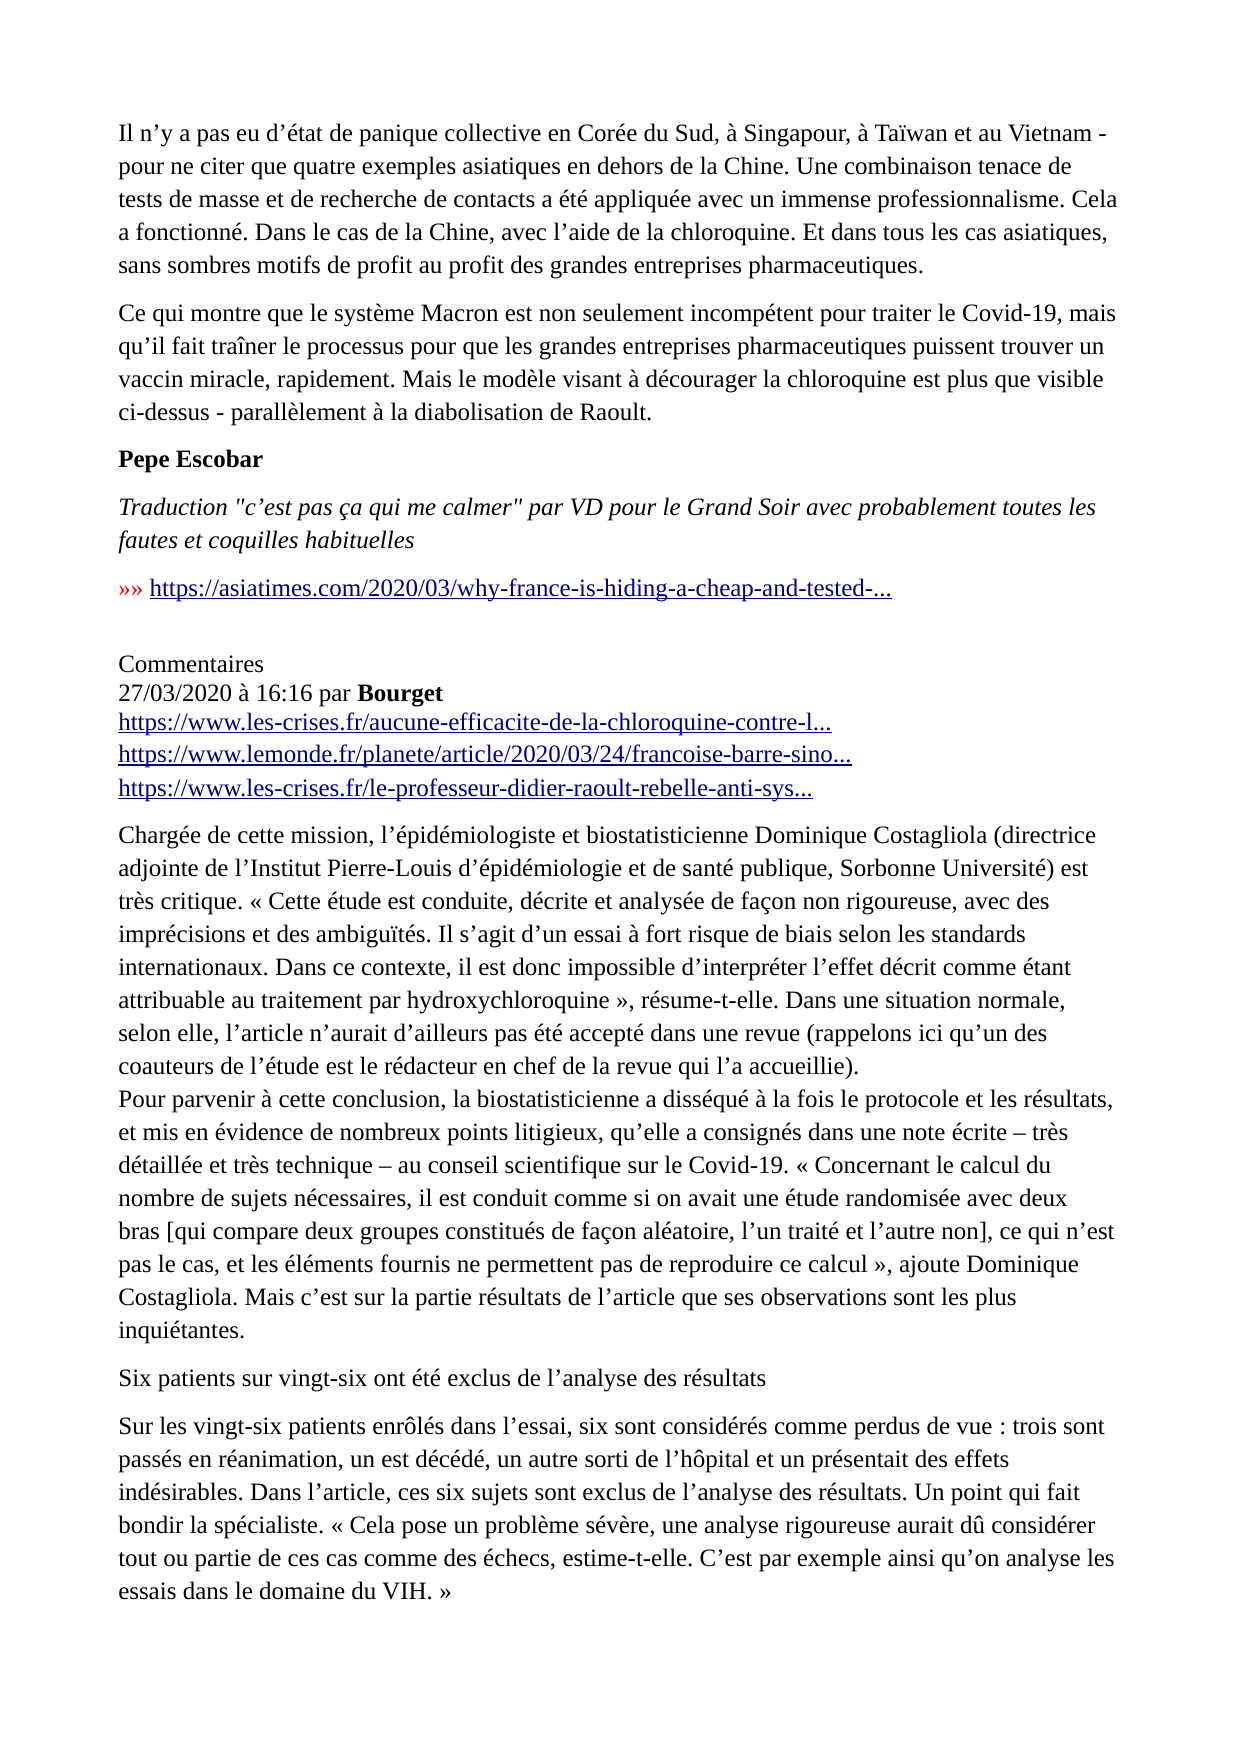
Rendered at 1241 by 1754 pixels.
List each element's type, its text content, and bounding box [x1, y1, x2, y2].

text Six patients sur vingt-six ont été exclus de l’analyse des résultats [118, 1363, 1122, 1392]
text Traduction "c’est pas ça qui me calmer" par VD pour le Grand Soir avec probablement toutes les fautes et coquilles habituelles [118, 492, 1122, 554]
text Ce qui montre que le système Macron est non seulement incompétent pour traiter le Covid-19, mais qu’il fait traîner le processus pour que les grandes entreprises pharmaceutiques puissent trouver un vaccin miracle, rapidement. Mais le modèle visant à décourager la chloroquine est plus que visible ci-dessus - parallèlement à la diabolisation de Raoult. [118, 298, 1122, 426]
text Sur les vingt-six patients enrôlés dans l’essai, six sont considérés comme perdus de vue : trois sont passés en réanimation, un est décédé, un autre sorti de l’hôpital et un présentait des effets indésirables. Dans l’article, ces six sujets sont exclus de l’analyse des résultats. Un point qui fait bondir la spécialiste. « Cela pose un problème sévère, une analyse rigoureuse aurait dû considérer tout ou partie de ces cas comme des échecs, estime-t-elle. C’est par exemple ainsi qu’on analyse les essais dans le domaine du VIH. » [118, 1411, 1122, 1604]
text Commentaires [118, 649, 1122, 678]
text Il n’y a pas eu d’état de panique collective en Corée du Sud, à Singapour, à Taïwan et au Vietnam - pour ne citer que quatre exemples asiatiques en dehors de la Chine. Une combinaison tenace de tests de masse et de recherche de contacts a été appliquée avec un immense professionnalisme. Cela a fonctionné. Dans le cas de la Chine, avec l’aide de la chloroquine. Et dans tous les cas asiatiques, sans sombres motifs de profit au profit des grandes entreprises pharmaceutiques. [118, 118, 1122, 279]
text »» https://asiatimes.com/2020/03/why-france-is-hiding-a-cheap-and-tested-... [118, 573, 1122, 601]
text Pepe Escobar [118, 444, 1122, 473]
text https://www.les-crises.fr/aucune-efficacite-de-la-chloroquine-contre-l... https://www.lemonde.fr/planete/article/2020/03/24/francoise-barre-sino... https://www.les-crises.fr/le-professeur-didier-raoult-rebelle-anti-sys... [118, 707, 1122, 801]
text 27/03/2020 à 16:16 par Bourget [118, 678, 1122, 707]
text Chargée de cette mission, l’épidémiologiste et biostatisticienne Dominique Costagliola (directrice adjointe de l’Institut Pierre-Louis d’épidémiologie et de santé publique, Sorbonne Université) est très critique. « Cette étude est conduite, décrite et analysée de façon non rigoureuse, avec des imprécisions et des ambiguïtés. Il s’agit d’un essai à fort risque de biais selon les standards internationaux. Dans ce contexte, il est donc impossible d’interpréter l’effet décrit comme étant attribuable au traitement par hydroxychloroquine », résume-t-elle. Dans une situation normale, selon elle, l’article n’aurait d’ailleurs pas été accepté dans une revue (rappelons ici qu’un des coauteurs de l’étude est le rédacteur en chef de la revue qui l’a accueillie). Pour parvenir à cette conclusion, la biostatisticienne a disséqué à la fois le protocole et les résultats, et mis en évidence de nombreux points litigieux, qu’elle a consignés dans une note écrite – très détaillée et très technique – au conseil scientifique sur le Covid-19. « Concernant le calcul du nombre de sujets nécessaires, il est conduit comme si on avait une étude randomisée avec deux bras [qui compare deux groupes constitués de façon aléatoire, l’un traité et l’autre non], ce qui n’est pas le cas, et les éléments fournis ne permettent pas de reproduire ce calcul », ajoute Dominique Costagliola. Mais c’est sur la partie résultats de l’article que ses observations sont les plus inquiétantes. [118, 820, 1122, 1344]
